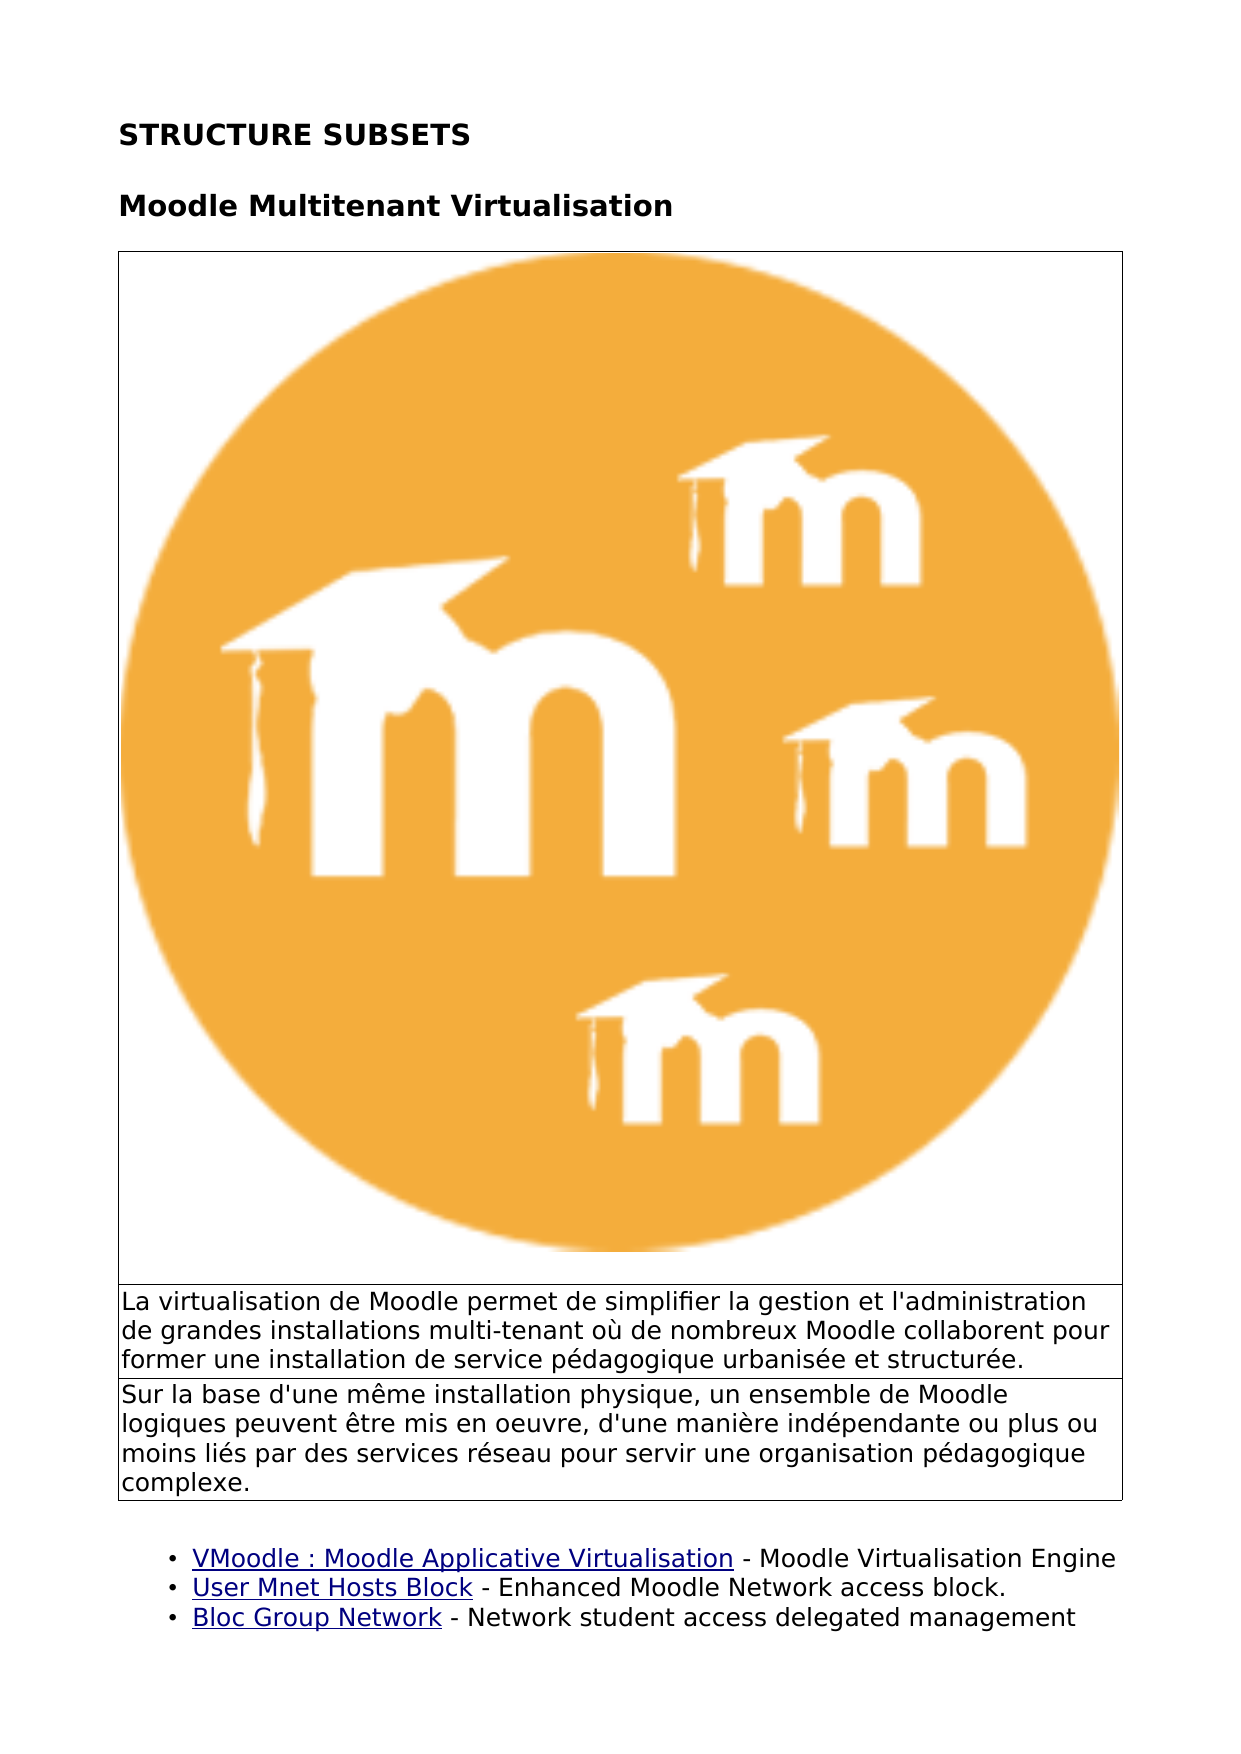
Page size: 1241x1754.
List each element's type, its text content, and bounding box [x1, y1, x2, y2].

list Bloc Group Network - Network student access delegated management [177, 1603, 1122, 1632]
subtitle STRUCTURE SUBSETS [118, 118, 1122, 152]
picture [121, 253, 1120, 1252]
list VMoodle : Moodle Applicative Virtualisation - Moodle Virtualisation Engine [177, 1544, 1122, 1574]
table_cell La virtualisation de Moodle permet de simplifier la gestion et l'administration de grandes installations multi-tenant où de nombreux Moodle collaborent pour former une installation de service pédagogique urbanisée et structurée. [119, 1285, 1122, 1377]
list User Mnet Hosts Block - Enhanced Moodle Network access block. [177, 1574, 1122, 1603]
table_header [119, 252, 1122, 1284]
table_cell Sur la base d'une même installation physique, un ensemble de Moodle logiques peuvent être mis en oeuvre, d'une manière indépendante ou plus ou moins liés par des services réseau pour servir une organisation pédagogique complexe. [119, 1379, 1122, 1500]
subtitle Moodle Multitenant Virtualisation [118, 189, 1122, 223]
